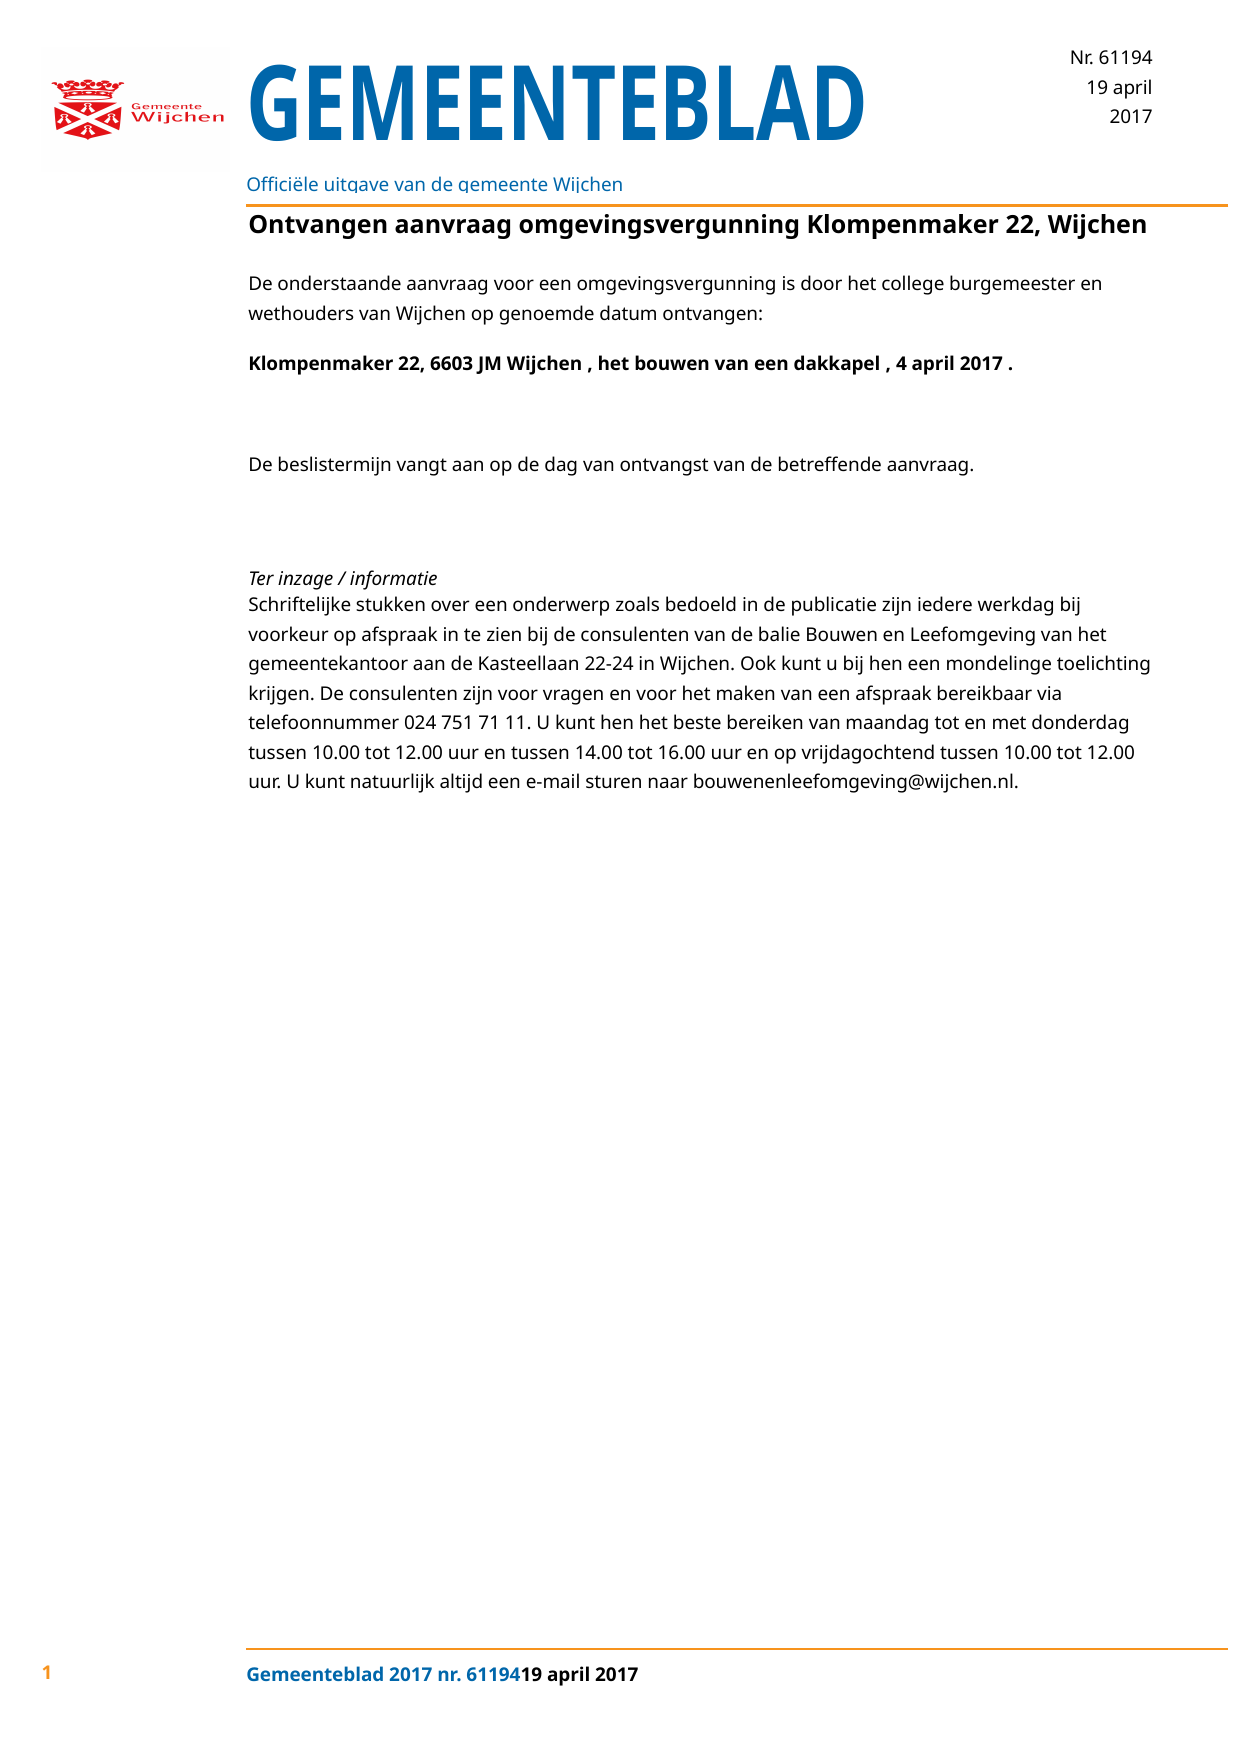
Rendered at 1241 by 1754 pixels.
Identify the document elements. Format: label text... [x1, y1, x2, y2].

text De beslistermijn vangt aan op de dag van ontvangst van de betreffende aanvraag. [248, 451, 1152, 477]
text De onderstaande aanvraag voor een omgevingsvergunning is door het college burgemeester en wethouders van Wijchen op genoemde datum ontvangen: [248, 270, 1152, 326]
picture [41, 47, 231, 172]
text Ontvangen aanvraag omgevingsvergunning Klompenmaker 22, Wijchen [248, 207, 1152, 241]
text Ter inzage / informatie [248, 566, 1152, 591]
text Schriftelijke stukken over een onderwerp zoals bedoeld in de publicatie zijn iedere werkdag bij voorkeur op afspraak in te zien bij de consulenten van de balie Bouwen en Leefomgeving van het gemeentekantoor aan de Kasteellaan 22-24 in Wijchen. Ook kunt u bij hen een mondelinge toelichting krijgen. De consulenten zijn voor vragen en voor het maken van een afspraak bereikbaar via telefoonnummer 024 751 71 11. U kunt hen het beste bereiken van maandag tot en met donderdag tussen 10.00 tot 12.00 uur en tussen 14.00 tot 16.00 uur en op vrijdagochtend tussen 10.00 tot 12.00 uur. U kunt natuurlijk altijd een e-mail sturen naar bouwenenleefomgeving@wijchen.nl. [248, 591, 1152, 794]
text Klompenmaker 22, 6603 JM Wijchen , het bouwen van een dakkapel , 4 april 2017 . [248, 350, 1152, 376]
